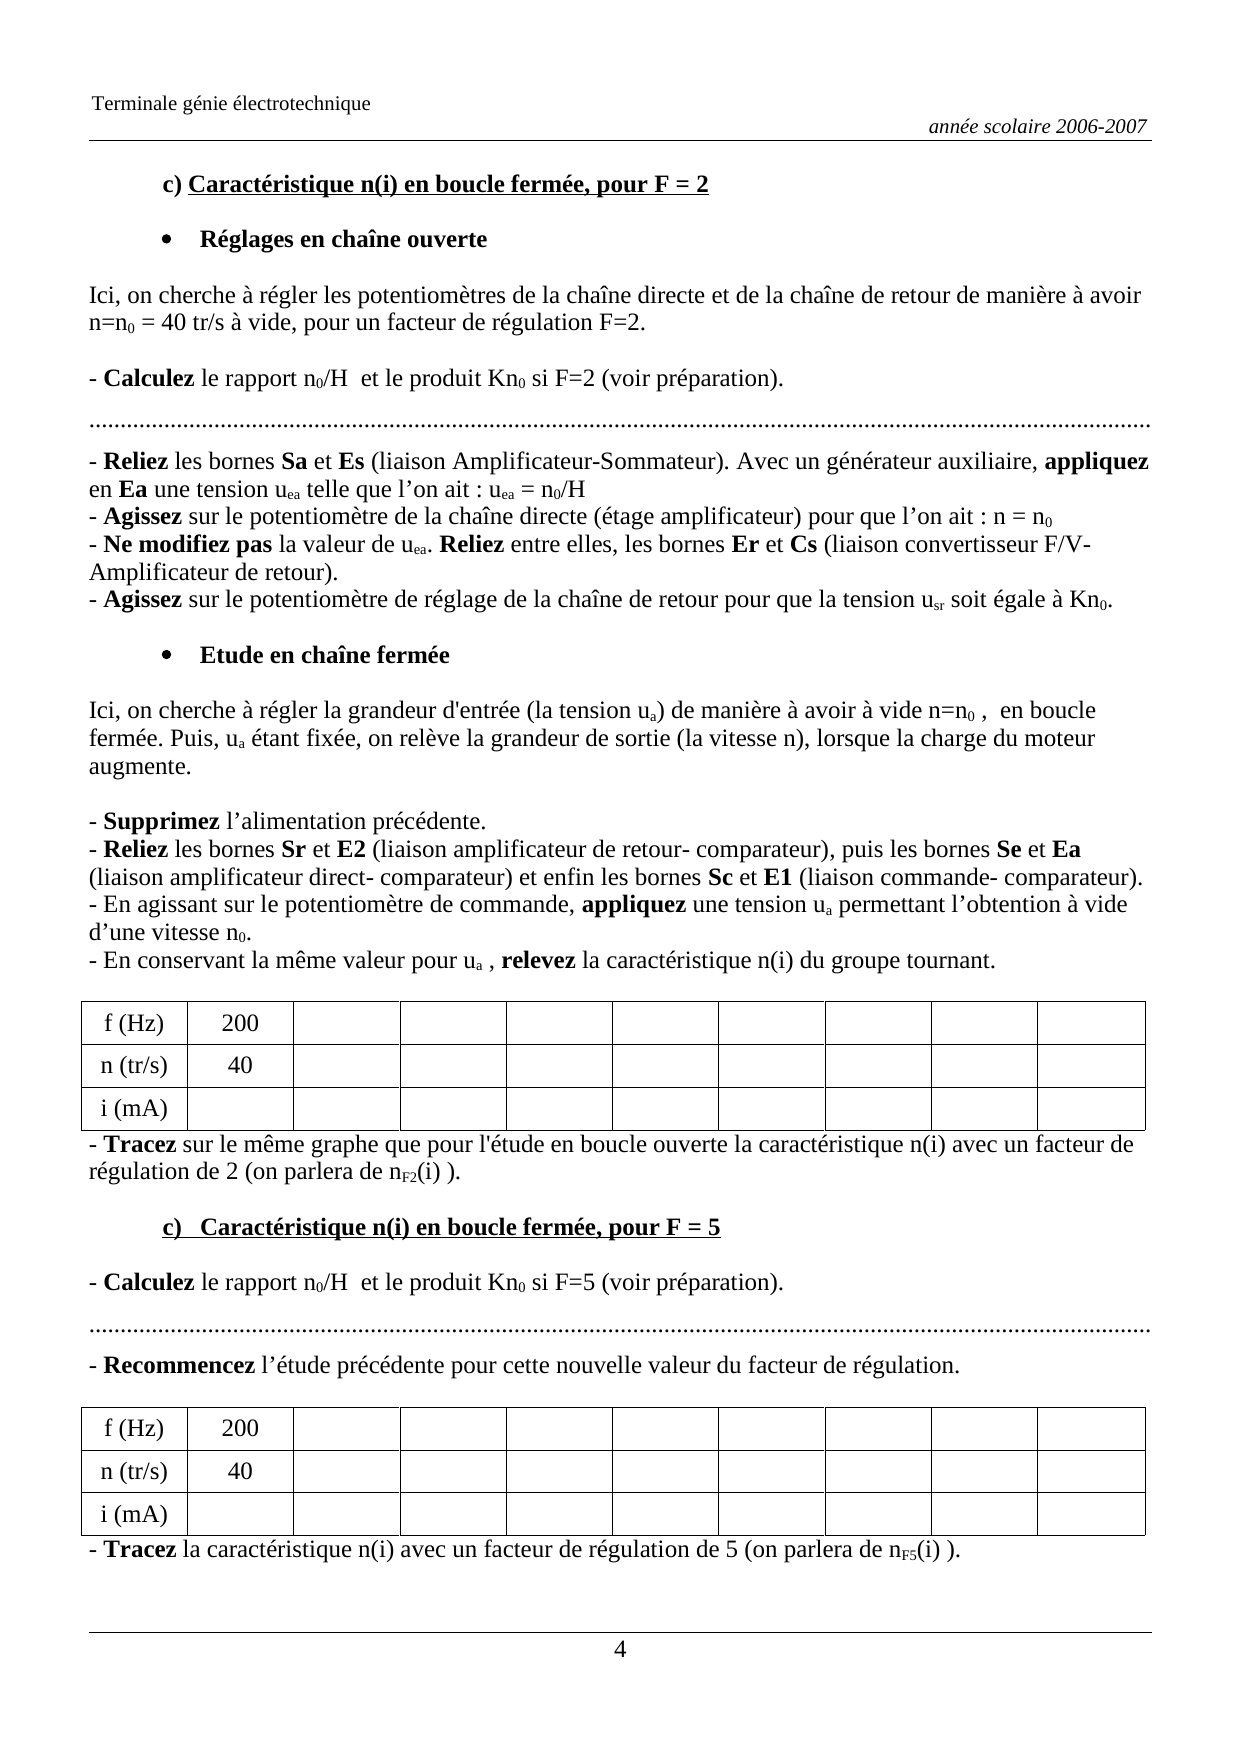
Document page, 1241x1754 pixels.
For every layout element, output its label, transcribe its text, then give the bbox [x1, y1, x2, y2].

table_cell [294, 1045, 399, 1087]
table_header [507, 1002, 612, 1044]
table_cell [294, 1493, 399, 1535]
table_cell [507, 1045, 612, 1087]
table_cell [1038, 1045, 1145, 1087]
list Réglages en chaîne ouverte [162, 225, 1152, 253]
text - En agissant sur le potentiomètre de commande, appliquez une tension ua permettant l’obtention à vide d’une vitesse n0. [88, 890, 1152, 946]
text - Calculez le rapport n0/H et le produit Kn0 si F=2 (voir préparation). [88, 364, 1152, 392]
table_cell [294, 1451, 399, 1492]
text - Reliez les bornes Sr et E2 (liaison amplificateur de retour- comparateur), puis les bornes Se et Ea (liaison amplificateur direct- comparateur) et enfin les bornes Sc et E1 (liaison commande- comparateur). [88, 835, 1152, 890]
table_cell 40 [188, 1451, 293, 1492]
text - Reliez les bornes Sa et Es (liaison Amplificateur-Sommateur). Avec un générateur auxiliaire, appliquez en Ea une tension uea telle que l’on ait : uea = n0/H [88, 447, 1152, 502]
table_header [826, 1408, 931, 1450]
table_cell [401, 1493, 506, 1535]
table_cell [719, 1493, 824, 1535]
text c) Caractéristique n(i) en boucle fermée, pour F = 2 [88, 170, 1152, 198]
table_cell [294, 1088, 399, 1130]
table_cell [188, 1493, 293, 1535]
table_cell [1038, 1493, 1145, 1535]
table_header [507, 1408, 612, 1450]
table_cell [401, 1045, 506, 1087]
text Ici, on cherche à régler les potentiomètres de la chaîne directe et de la chaîne de retour de manière à avoir n=n0 = 40 tr/s à vide, pour un facteur de régulation F=2. [88, 281, 1152, 336]
table_header [613, 1002, 718, 1044]
table_cell i (mA) [82, 1493, 187, 1535]
table_cell [507, 1451, 612, 1492]
text - Ne modifiez pas la valeur de uea. Reliez entre elles, les bornes Er et Cs (liaison convertisseur F/V- Amplificateur de retour). [88, 530, 1152, 586]
text - Tracez la caractéristique n(i) avec un facteur de régulation de 5 (on parlera de nF5(i) ). [88, 1535, 1152, 1563]
text - Tracez sur le même graphe que pour l'étude en boucle ouverte la caractéristique n(i) avec un facteur de régulation de 2 (on parlera de nF2(i) ). [88, 1130, 1152, 1185]
text - En conservant la même valeur pour ua , relevez la caractéristique n(i) du groupe tournant. [88, 946, 1152, 973]
table_cell n (tr/s) [82, 1045, 187, 1087]
table_cell [719, 1045, 824, 1087]
table_header [826, 1002, 931, 1044]
table_cell i (mA) [82, 1088, 187, 1130]
table_cell [719, 1451, 824, 1492]
list Etude en chaîne fermée [162, 641, 1152, 669]
text .......................................................................................................................................................................... [88, 406, 1152, 433]
table_header [294, 1408, 399, 1450]
text - Recommencez l’étude précédente pour cette nouvelle valeur du facteur de régulation. [88, 1351, 1152, 1379]
text - Agissez sur le potentiomètre de la chaîne directe (étage amplificateur) pour que l’on ait : n = n0 [88, 502, 1152, 530]
table_header f (Hz) [82, 1002, 187, 1044]
table_header 200 [188, 1002, 293, 1044]
table_cell 40 [188, 1045, 293, 1087]
table_cell [932, 1493, 1037, 1535]
table_cell [932, 1045, 1037, 1087]
table_cell [613, 1493, 718, 1535]
table_cell [613, 1045, 718, 1087]
table_cell [826, 1493, 931, 1535]
table_header [294, 1002, 399, 1044]
table_cell n (tr/s) [82, 1451, 187, 1492]
table_header [1038, 1002, 1145, 1044]
table_cell [826, 1045, 931, 1087]
table_header [613, 1408, 718, 1450]
text - Supprimez l’alimentation précédente. [88, 807, 1152, 835]
table_header [719, 1002, 824, 1044]
table_cell [826, 1088, 931, 1130]
table_header [1038, 1408, 1145, 1450]
text - Agissez sur le potentiomètre de réglage de la chaîne de retour pour que la tension usr soit égale à Kn0. [88, 586, 1152, 613]
table_header [932, 1408, 1037, 1450]
table_cell [932, 1451, 1037, 1492]
table_cell [1038, 1451, 1145, 1492]
table_cell [932, 1088, 1037, 1130]
table_cell [401, 1451, 506, 1492]
table_cell [1038, 1088, 1145, 1130]
table_cell [401, 1088, 506, 1130]
table_cell [507, 1493, 612, 1535]
table_header 200 [188, 1408, 293, 1450]
table_header [401, 1002, 506, 1044]
table_cell [826, 1451, 931, 1492]
table_header [932, 1002, 1037, 1044]
text Ici, on cherche à régler la grandeur d'entrée (la tension ua) de manière à avoir à vide n=n0 , en boucle fermée. Puis, ua étant fixée, on relève la grandeur de sortie (la vitesse n), lorsque la charge du moteur augmente. [88, 696, 1152, 779]
table_cell [719, 1088, 824, 1130]
table_cell [188, 1088, 293, 1130]
text .......................................................................................................................................................................... [88, 1310, 1152, 1338]
list Caractéristique n(i) en boucle fermée, pour F = 5 [162, 1213, 1152, 1241]
table_cell [613, 1088, 718, 1130]
table_header [401, 1408, 506, 1450]
table_cell [613, 1451, 718, 1492]
table_header f (Hz) [82, 1408, 187, 1450]
table_header [719, 1408, 824, 1450]
text - Calculez le rapport n0/H et le produit Kn0 si F=5 (voir préparation). [88, 1268, 1152, 1296]
table_cell [507, 1088, 612, 1130]
